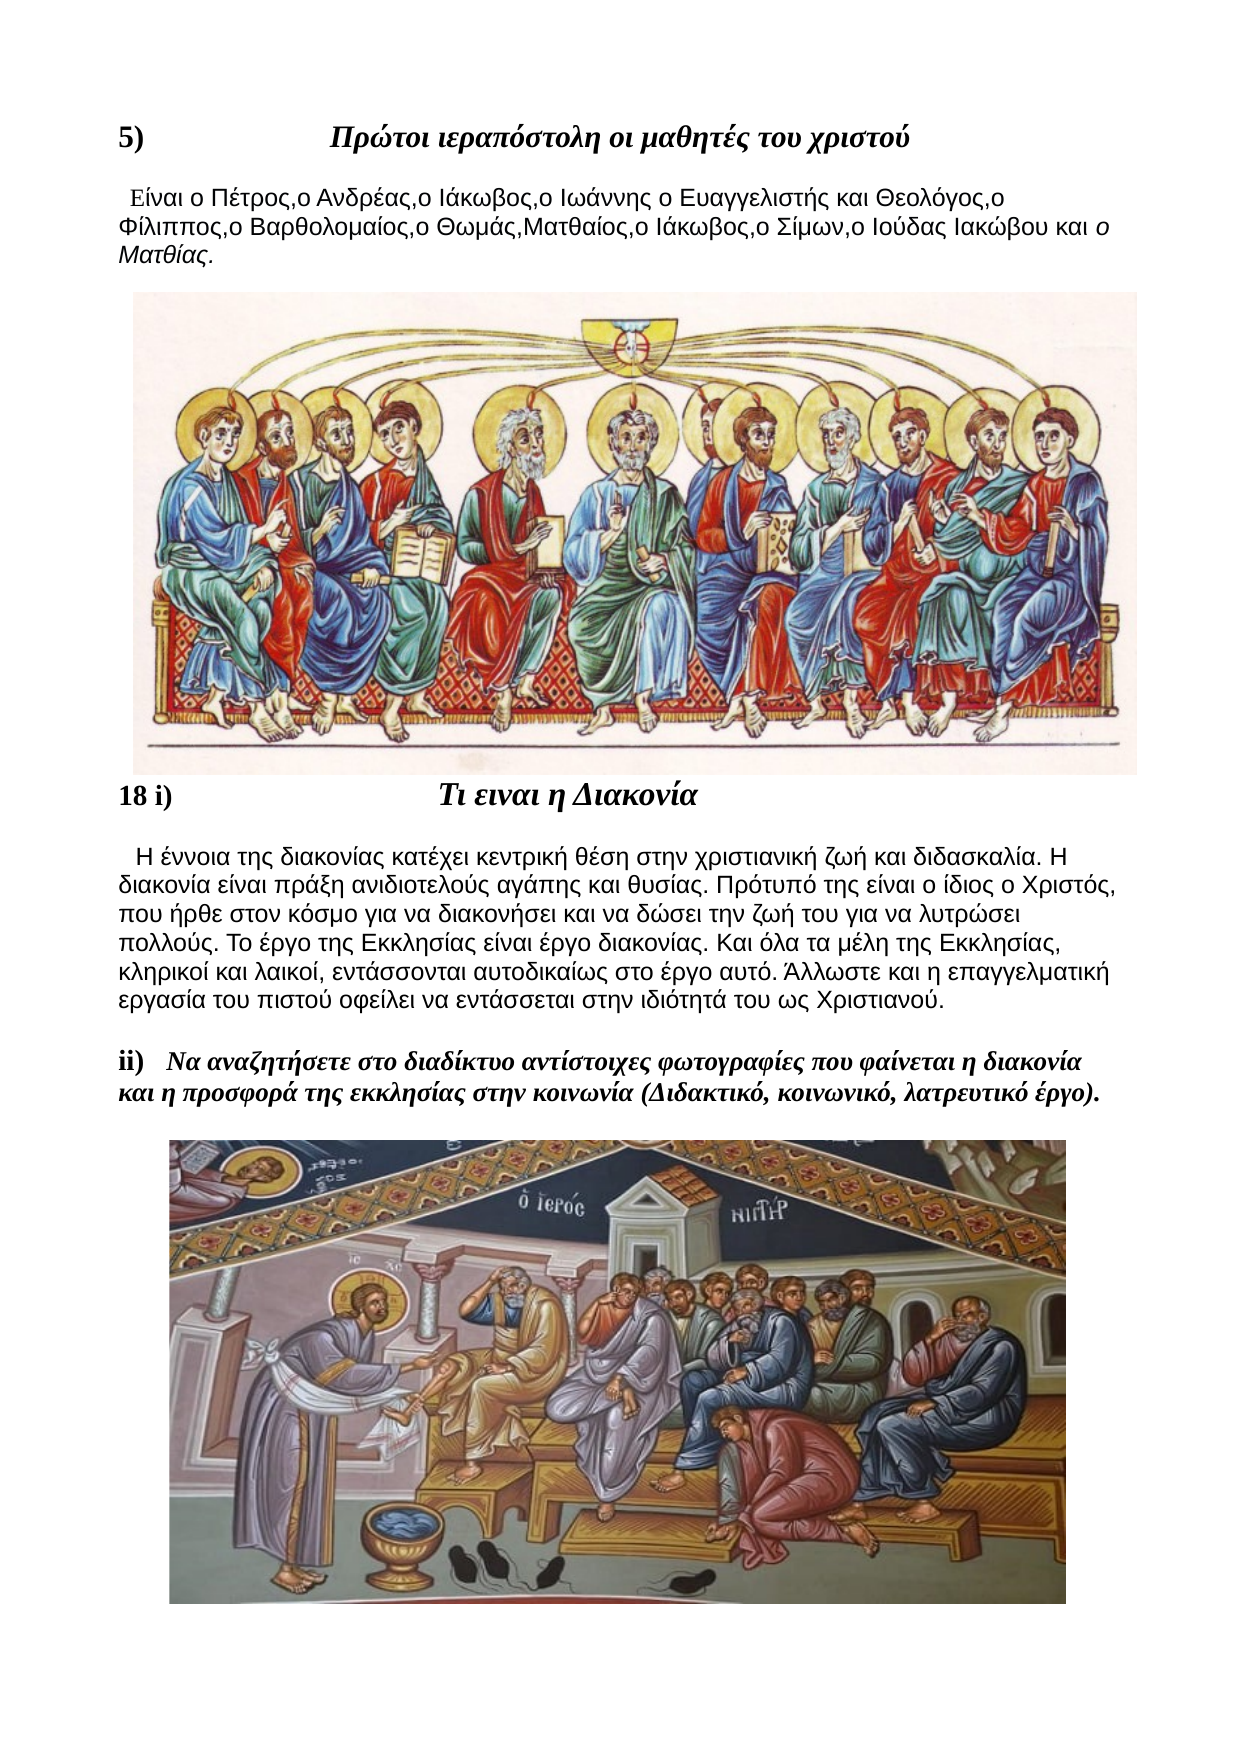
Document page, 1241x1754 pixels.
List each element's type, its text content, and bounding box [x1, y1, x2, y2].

text Η έννοια της διακονίας κατέχει κεντρική θέση στην χριστιανική ζωή και διδασκαλία. Η διακονία είναι πράξη ανιδιοτελούς αγάπης και θυσίας. Πρότυπό της είναι ο ίδιος ο Χριστός, που ήρθε στον κόσμο για να διακονήσει και να δώσει την ζωή του για να λυτρώσει πολλούς. Το έργο της Εκκλησίας είναι έργο διακονίας. Και όλα τα μέλη της Εκκλησίας, κληρικοί και λαικοί, εντάσσονται αυτοδικαίως στο έργο αυτό. Άλλωστε και η επαγγελματική εργασία του πιστού οφείλει να εντάσσεται στην ιδιότητά του ως Χριστιανού. [118, 841, 1122, 1014]
text Είναι ο Πέτρος,ο Ανδρέας,ο Ιάκωβος,ο Ιωάννης ο Ευαγγελιστής και Θεολόγος,ο Φίλιππος,ο Βαρθολομαίος,ο Θωμάς,Ματθαίος,ο Ιάκωβος,ο Σίμων,ο Ιούδας Ιακώβου και ο Ματθίας. [118, 183, 1122, 269]
text ii) Να αναζητήσετε στο διαδίκτυο αντίστοιχες φωτογραφίες που φαίνεται η διακονία και η προσφορά της εκκλησίας στην κοινωνία (Διδακτικό, κοινωνικό, λατρευτικό έργο). [118, 1043, 1122, 1107]
text 5) Πρώτοι ιεραπόστολη οι μαθητές του χριστού [118, 118, 1122, 154]
text 18 i) Τι ειναι η Διακονία [118, 327, 1122, 813]
